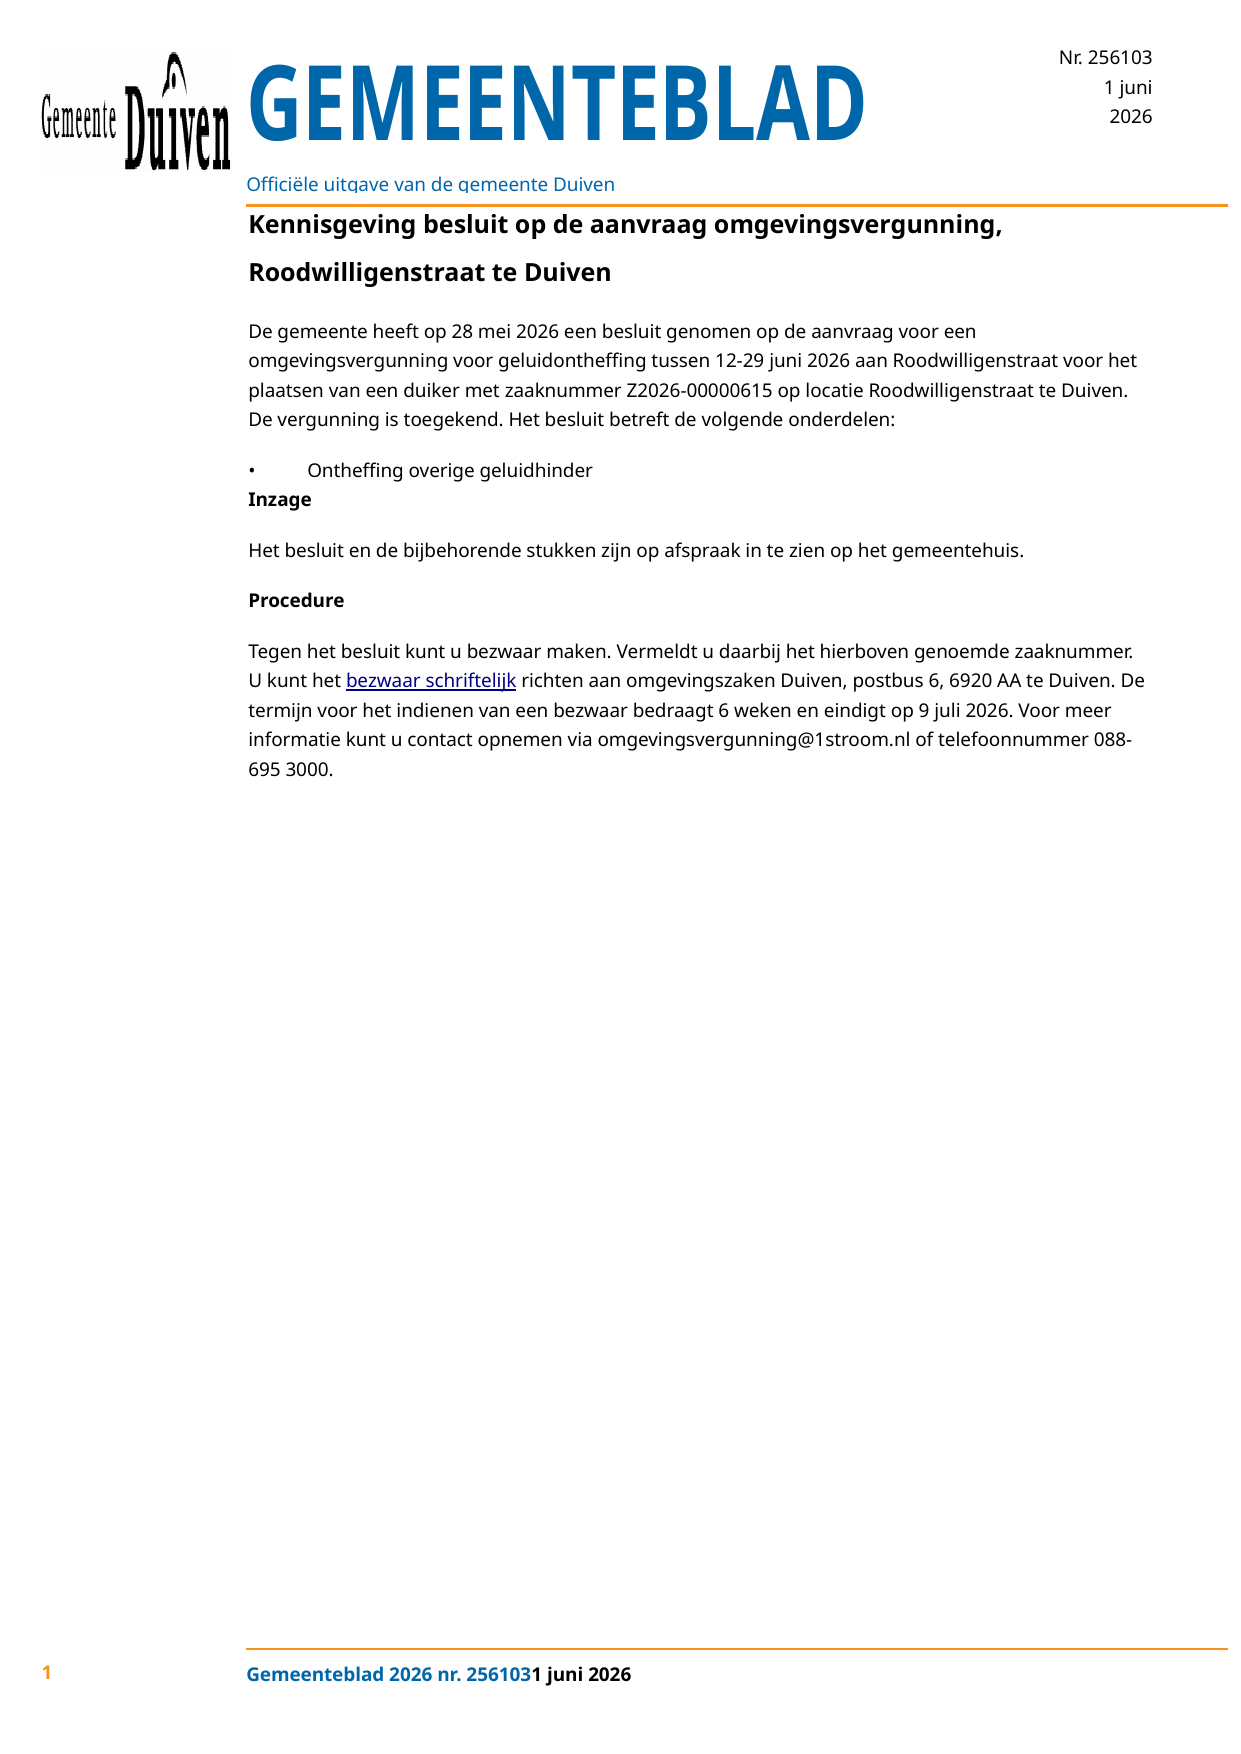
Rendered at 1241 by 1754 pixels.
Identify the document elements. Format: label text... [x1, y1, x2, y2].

text Inzage [248, 487, 1152, 512]
text Het besluit en de bijbehorende stukken zijn op afspraak in te zien op het gemeentehuis. [248, 537, 1152, 563]
text Tegen het besluit kunt u bezwaar maken. Vermeldt u daarbij het hierboven genoemde zaaknummer. U kunt het bezwaar schriftelijk richten aan omgevingszaken Duiven, postbus 6, 6920 AA te Duiven. De termijn voor het indienen van een bezwaar bedraagt 6 weken en eindigt op 9 juli 2026. Voor meer informatie kunt u contact opnemen via omgevingsvergunning@1stroom.nl of telefoonnummer 088-695 3000. [248, 638, 1152, 782]
text De gemeente heeft op 28 mei 2026 een besluit genomen op de aanvraag voor een omgevingsvergunning voor geluidontheffing tussen 12-29 juni 2026 aan Roodwilligenstraat voor het plaatsen van een duiker met zaaknummer Z2026-00000615 op locatie Roodwilligenstraat te Duiven. De vergunning is toegekend. Het besluit betreft de volgende onderdelen: [248, 318, 1152, 432]
text Kennisgeving besluit op de aanvraag omgevingsvergunning, Roodwilligenstraat te Duiven [248, 207, 1152, 288]
list Ontheffing overige geluidhinder [248, 457, 1152, 483]
text Procedure [248, 587, 1152, 613]
picture [41, 47, 231, 172]
